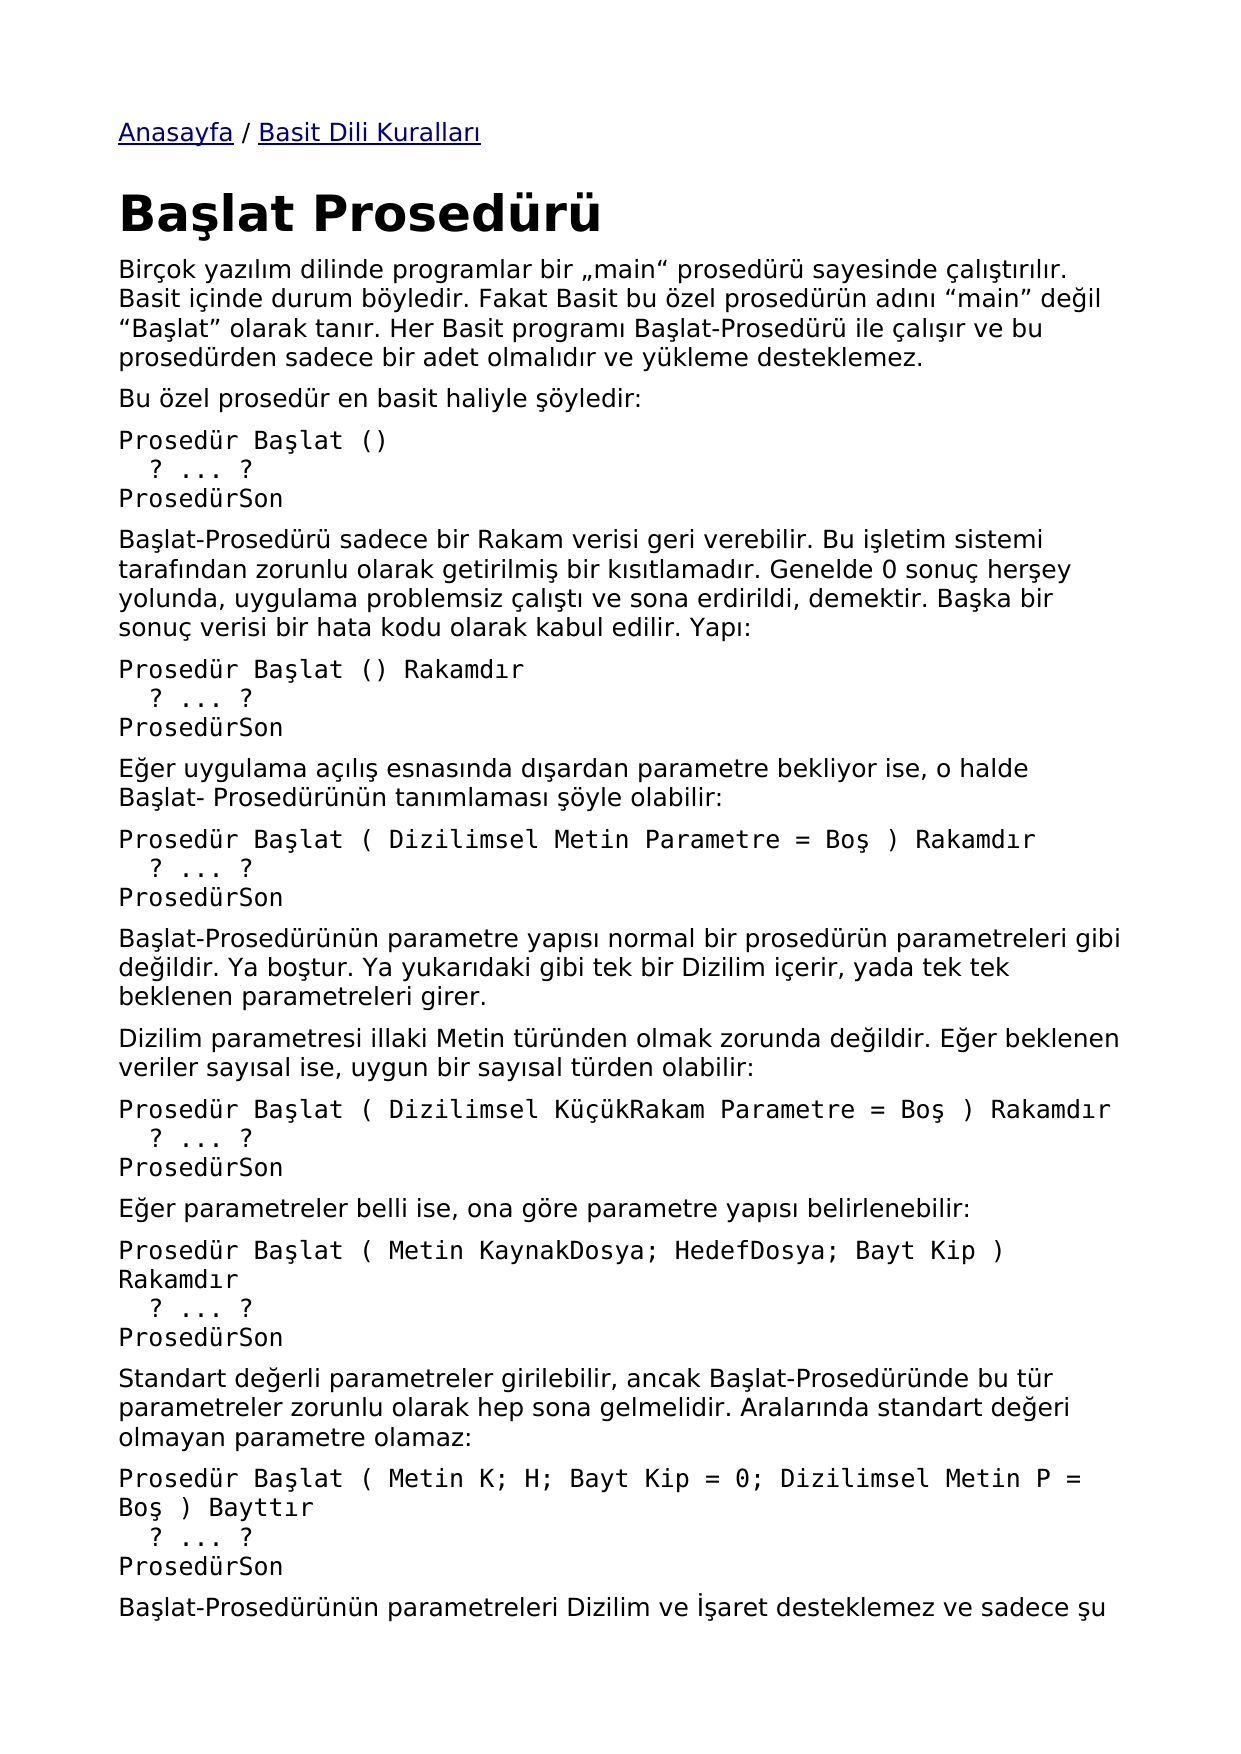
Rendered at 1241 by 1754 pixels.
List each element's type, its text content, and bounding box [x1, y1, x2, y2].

text Başlat-Prosedürünün parametreleri Dizilim ve İşaret desteklemez ve sadece şu [118, 1593, 1122, 1622]
text Prosedür Başlat ( Metin K; H; Bayt Kip = 0; Dizilimsel Metin P = Boş ) Bayttır ? ... ? ProsedürSon [118, 1464, 1122, 1581]
text Prosedür Başlat ( Dizilimsel KüçükRakam Parametre = Boş ) Rakamdır ? ... ? ProsedürSon [118, 1095, 1122, 1182]
text Standart değerli parametreler girilebilir, ancak Başlat-Prosedüründe bu tür parametreler zorunlu olarak hep sona gelmelidir. Aralarında standart değeri olmayan parametre olamaz: [118, 1364, 1122, 1452]
text Dizilim parametresi illaki Metin türünden olmak zorunda değildir. Eğer beklenen veriler sayısal ise, uygun bir sayısal türden olabilir: [118, 1024, 1122, 1082]
subtitle Başlat Prosedürü [118, 185, 1122, 243]
text Anasayfa / Basit Dili Kuralları [118, 118, 1122, 147]
text Eğer uygulama açılış esnasında dışardan parametre bekliyor ise, o halde Başlat- Prosedürünün tanımlaması şöyle olabilir: [118, 754, 1122, 812]
text Birçok yazılım dilinde programlar bir „main“ prosedürü sayesinde çalıştırılır. Basit içinde durum böyledir. Fakat Basit bu özel prosedürün adını “main” değil “Başlat” olarak tanır. Her Basit programı Başlat-Prosedürü ile çalışır ve bu prosedürden sadece bir adet olmalıdır ve yükleme desteklemez. [118, 256, 1122, 372]
text Prosedür Başlat () ? ... ? ProsedürSon [118, 426, 1122, 514]
text Prosedür Başlat ( Metin KaynakDosya; HedefDosya; Bayt Kip ) Rakamdır ? ... ? ProsedürSon [118, 1236, 1122, 1353]
text Prosedür Başlat () Rakamdır ? ... ? ProsedürSon [118, 655, 1122, 742]
text Başlat-Prosedürü sadece bir Rakam verisi geri verebilir. Bu işletim sistemi tarafından zorunlu olarak getirilmiş bir kısıtlamadır. Genelde 0 sonuç herşey yolunda, uygulama problemsiz çalıştı ve sona erdirildi, demektir. Başka bir sonuç verisi bir hata kodu olarak kabul edilir. Yapı: [118, 526, 1122, 642]
text Bu özel prosedür en basit haliyle şöyledir: [118, 385, 1122, 414]
text Prosedür Başlat ( Dizilimsel Metin Parametre = Boş ) Rakamdır ? ... ? ProsedürSon [118, 825, 1122, 912]
text Eğer parametreler belli ise, ona göre parametre yapısı belirlenebilir: [118, 1194, 1122, 1223]
text Başlat-Prosedürünün parametre yapısı normal bir prosedürün parametreleri gibi değildir. Ya boştur. Ya yukarıdaki gibi tek bir Dizilim içerir, yada tek tek beklenen parametreleri girer. [118, 924, 1122, 1012]
